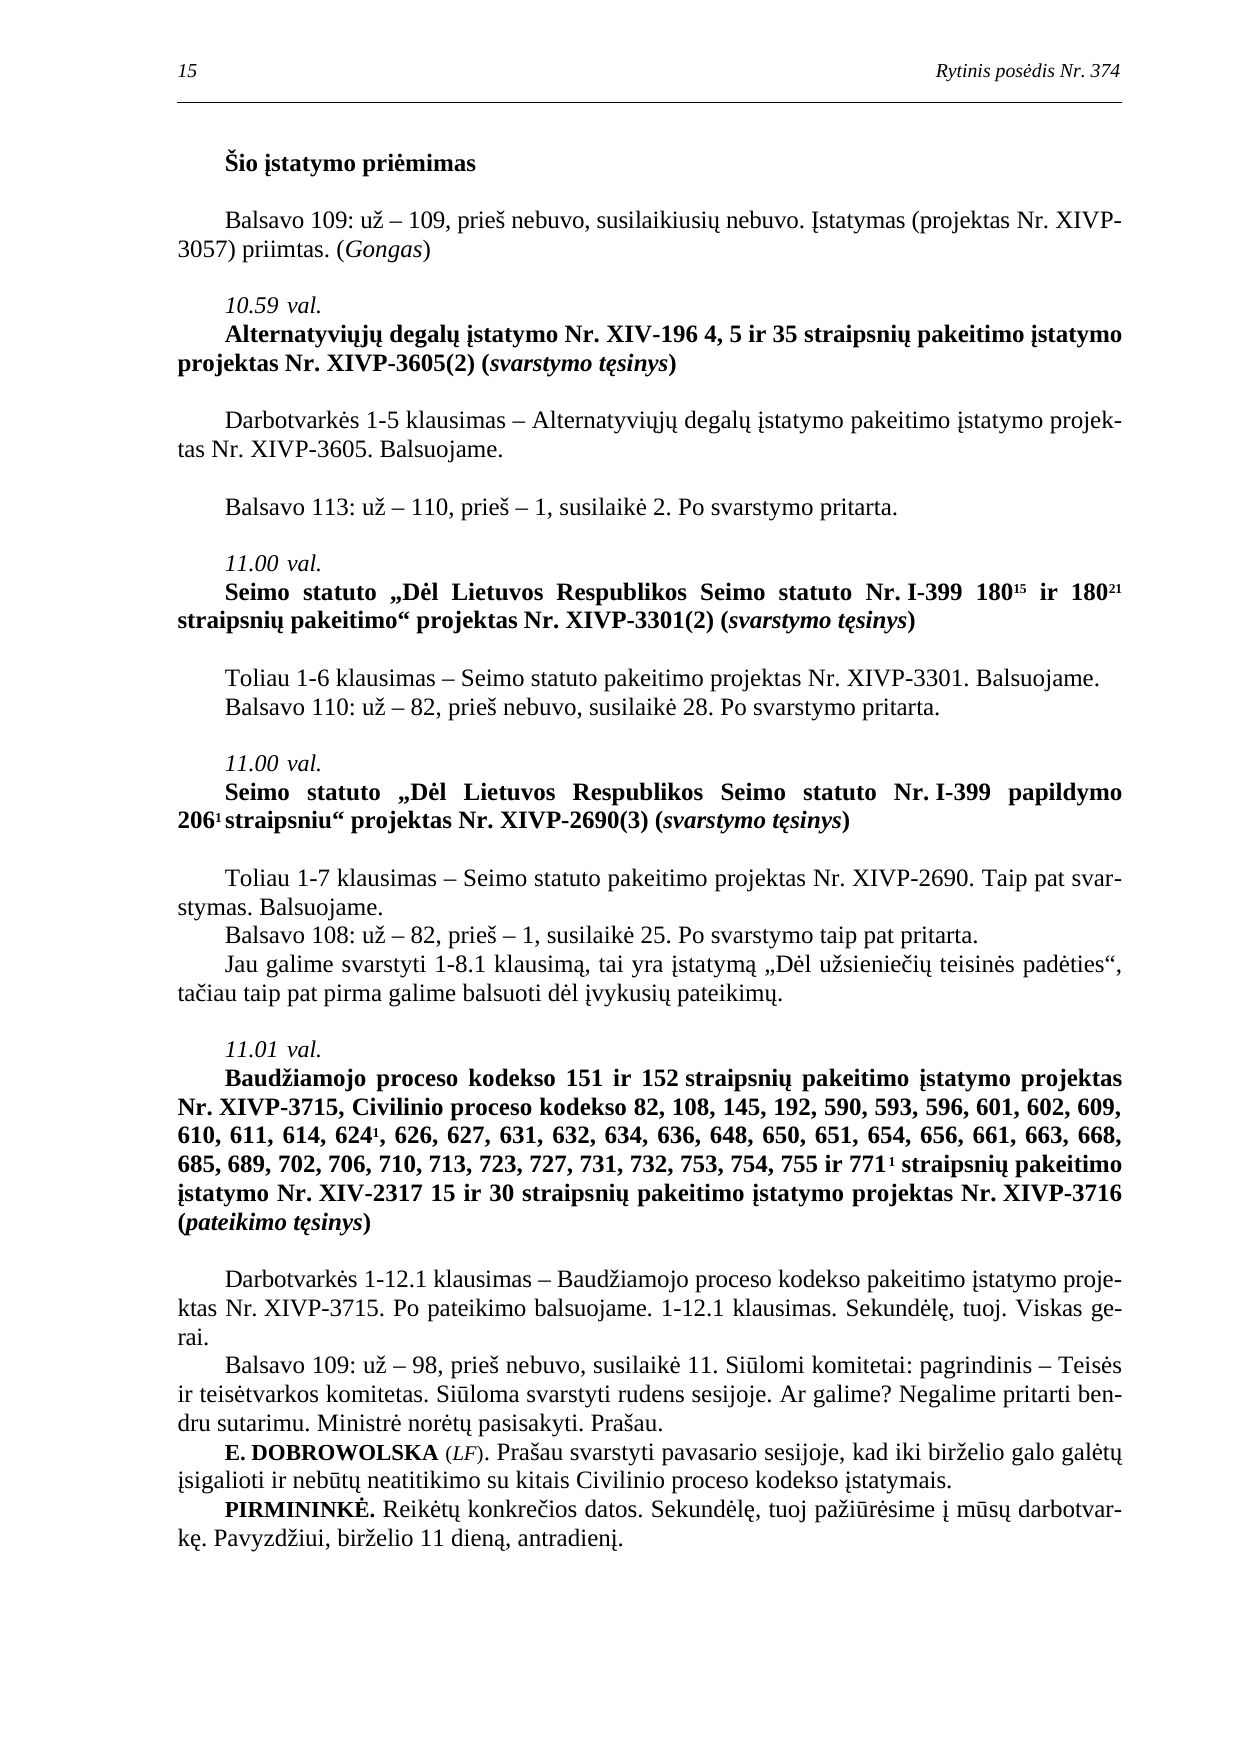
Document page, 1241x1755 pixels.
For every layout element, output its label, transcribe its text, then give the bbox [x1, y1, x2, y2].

text 11.01 val. [224, 1036, 1122, 1063]
text Bal­sa­vo 113: už – 110, prieš – 1, su­si­lai­kė 2. Po svars­ty­mo pri­tar­ta. [177, 492, 1122, 520]
text Bal­sa­vo 110: už – 82, prieš ne­bu­vo, su­si­lai­kė 28. Po svars­ty­mo pri­tar­ta. [177, 692, 1122, 720]
text Bau­džia­mo­jo pro­ce­so ko­dek­so 151 ir 152 straips­nių pa­kei­ti­mo įsta­ty­mo pro­jek­tas Nr. XIVP-3715, Ci­vi­li­nio pro­ce­so ko­dek­so 82, 108, 145, 192, 590, 593, 596, 601, 602, 609, 610, 611, 614, 6241, 626, 627, 631, 632, 634, 636, 648, 650, 651, 654, 656, 661, 663, 668, 685, 689, 702, 706, 710, 713, 723, 727, 731, 732, 753, 754, 755 ir 7711 straips­nių pa­kei­ti­mo įsta­ty­mo Nr. XIV-2317 15 ir 30 straips­nių pa­kei­ti­mo įsta­ty­mo pro­jek­tas Nr. XIVP-3716 (pa­tei­ki­mo tę­si­nys) [177, 1063, 1122, 1236]
text 10.59 val. [224, 291, 1122, 319]
text PIRMININKĖ. Rei­kė­tų kon­kre­čios da­tos. Se­kun­dė­lę, tuoj pa­žiū­rė­si­me į mū­sų dar­bo­tvar­kę. Pa­vyz­džiui, bir­že­lio 11 die­ną, ant­ra­die­nį. [177, 1494, 1122, 1552]
text E. DOBROWOLSKA (LF). Pra­šau svars­ty­ti pa­va­sa­rio se­si­jo­je, kad iki bir­že­lio ga­lo ga­lė­tų įsi­ga­lio­ti ir ne­bū­tų ne­ati­ti­ki­mo su ki­tais Ci­vi­li­nio pro­ce­so ko­dek­so įsta­ty­mais. [177, 1437, 1122, 1494]
text To­liau 1-7 klau­si­mas – Sei­mo sta­tu­to pa­kei­ti­mo pro­jek­tas Nr. XIVP-2690. Taip pat svar­s­ty­mas. Bal­suo­ja­me. [177, 863, 1122, 921]
text Šio įsta­ty­mo pri­ėmi­mas [177, 148, 1122, 176]
text Bal­sa­vo 109: už – 98, prieš ne­bu­vo, su­si­lai­kė 11. Siū­lo­mi ko­mi­te­tai: pa­grin­di­nis – Tei­sės ir tei­sėt­var­kos ko­mi­te­tas. Siū­lo­ma svars­ty­ti ru­dens se­si­jo­je. Ar ga­li­me? Ne­ga­li­me pri­tar­ti ben­dru su­ta­ri­mu. Mi­nist­rė no­rė­tų pa­si­sa­ky­ti. Pra­šau. [177, 1351, 1122, 1437]
text Bal­sa­vo 108: už – 82, prieš – 1, su­si­lai­kė 25. Po svars­ty­mo taip pat pri­tar­ta. [177, 921, 1122, 949]
text Dar­bo­tvarkės 1-5 klau­si­mas – Al­ter­na­ty­vių­jų de­ga­lų įsta­ty­mo pa­kei­ti­mo įsta­ty­mo pro­jek­tas Nr. XIVP-3605. Bal­suo­ja­me. [177, 405, 1122, 463]
text Sei­mo sta­tu­to „Dėl Lie­tu­vos Res­pub­li­kos Sei­mo sta­tu­to Nr. I-399 pa­pil­dy­mo 2061 straips­niu“ pro­jek­tas Nr. XIVP-2690(3) (svars­ty­mo tę­si­nys) [177, 777, 1122, 834]
text 11.00 val. [224, 749, 1122, 777]
text Sei­mo sta­tu­to „Dėl Lie­tu­vos Res­pub­li­kos Sei­mo sta­tu­to Nr. I-399 18015 ir 18021 straips­nių pa­kei­ti­mo“ pro­jek­tas Nr. XIVP-3301(2) (svars­ty­mo tę­si­nys) [177, 577, 1122, 634]
text Al­ter­na­ty­vių­jų de­ga­lų įsta­ty­mo Nr. XIV-196 4, 5 ir 35 straips­nių pa­kei­ti­mo įsta­ty­mo pro­jek­tas Nr. XIVP-3605(2) (svars­ty­mo tę­si­nys) [177, 319, 1122, 377]
text Jau ga­li­me svars­ty­ti 1-8.1 klau­si­mą, tai yra įsta­ty­mą „Dėl už­sie­nie­čių tei­si­nės pa­dė­ties“, ta­čiau taip pat pir­ma ga­li­me bal­suo­ti dėl įvy­ku­sių pa­tei­ki­mų. [177, 949, 1122, 1007]
text Dar­bo­tvarkės 1-12.1 klau­si­mas – Bau­džia­mo­jo pro­ce­so ko­dek­so pa­kei­ti­mo įsta­ty­mo pro­je­k­tas Nr. XIVP-3715. Po pa­tei­ki­mo bal­suo­ja­me. 1-12.1 klau­si­mas. Se­kun­dė­lę, tuoj. Vis­kas ge­rai. [177, 1264, 1122, 1351]
text Bal­sa­vo 109: už – 109, prieš ne­bu­vo, su­si­lai­kiu­sių ne­bu­vo. Įsta­ty­mas (pro­jek­tas Nr. XIVP-3057) pri­im­tas. (Gon­gas) [177, 205, 1122, 263]
text To­liau 1-6 klau­si­mas – Sei­mo sta­tu­to pa­kei­ti­mo pro­jek­tas Nr. XIVP-3301. Bal­suo­ja­me. [177, 663, 1122, 692]
text 11.00 val. [224, 549, 1122, 577]
